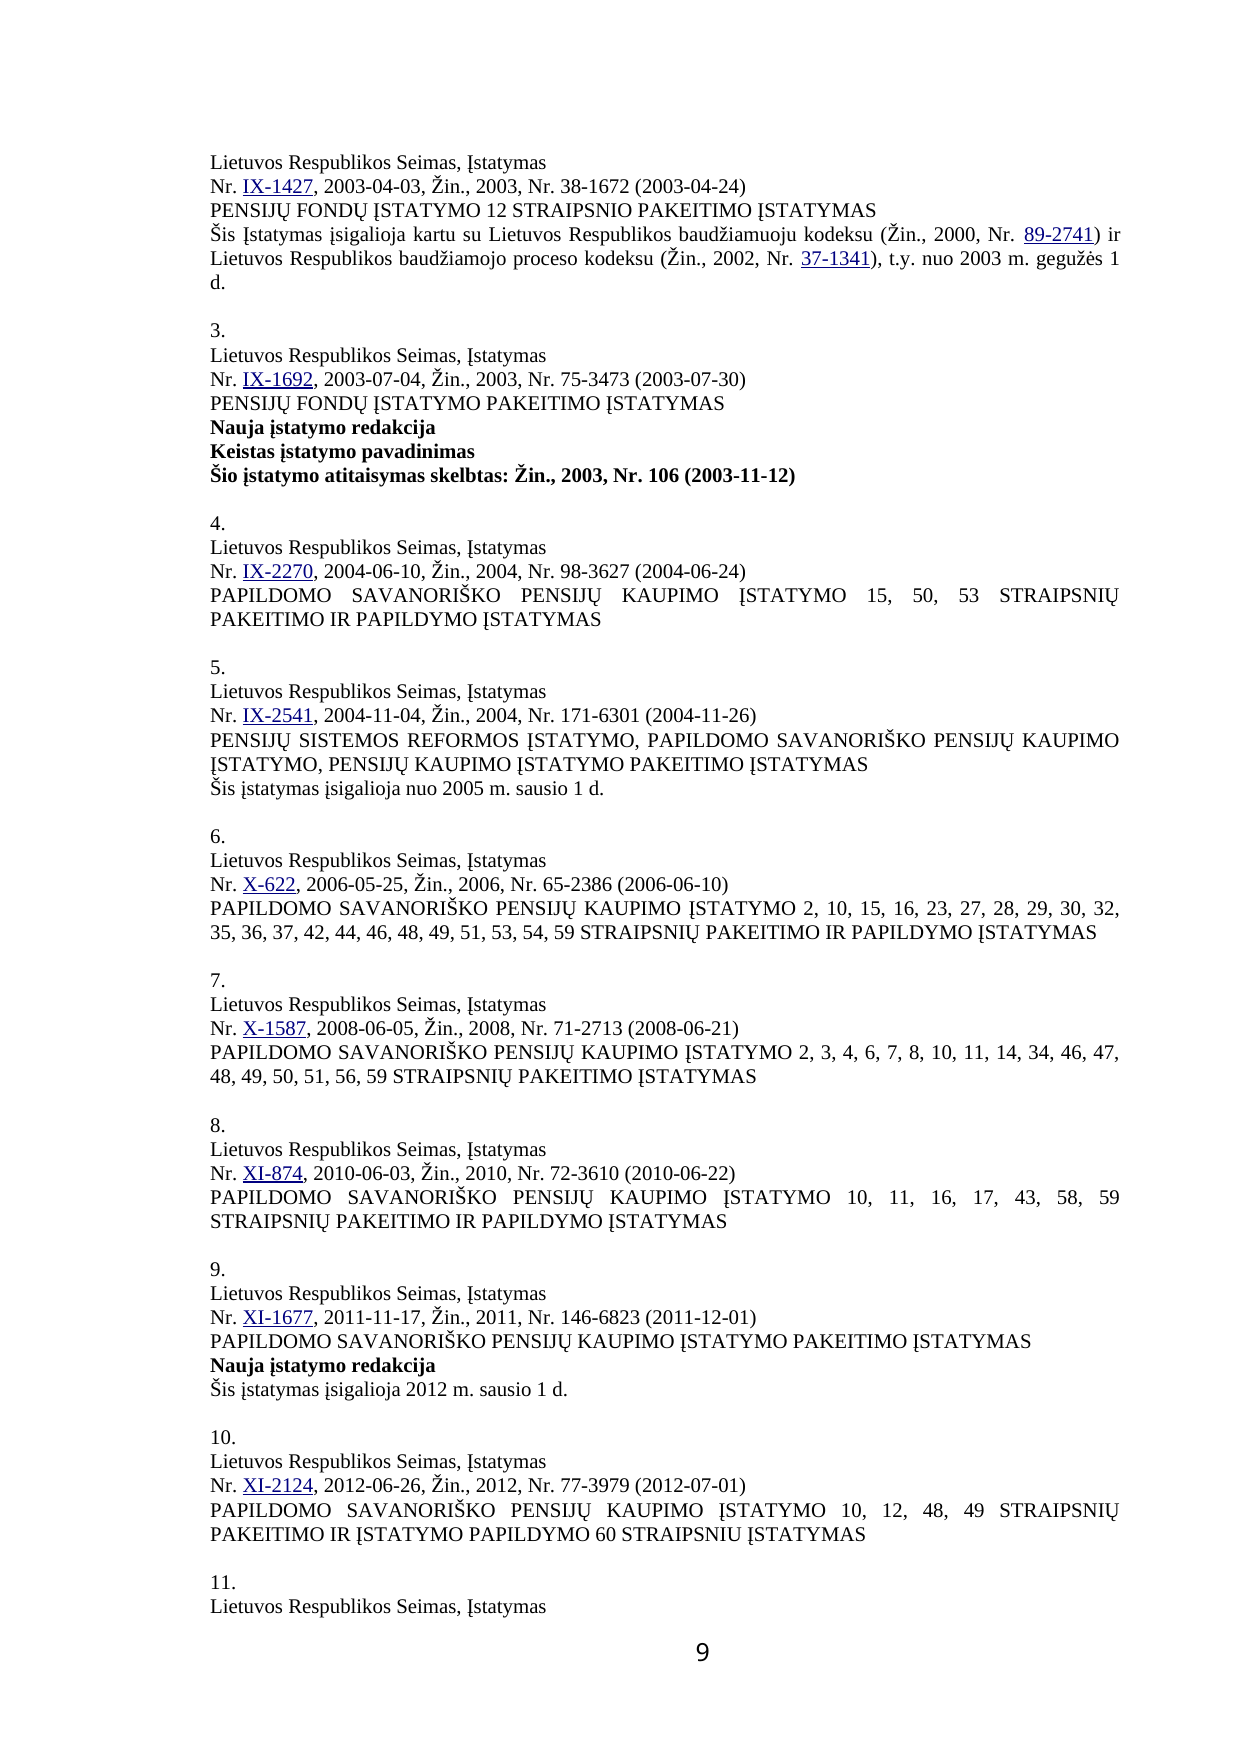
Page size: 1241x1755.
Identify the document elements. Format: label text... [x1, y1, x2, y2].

text 7. [210, 968, 1120, 992]
text 5. [210, 655, 1120, 679]
text Šio įstatymo atitaisymas skelbtas: Žin., 2003, Nr. 106 (2003-11-12) [210, 463, 1120, 487]
text Lietuvos Respublikos Seimas, Įstatymas [210, 150, 1120, 174]
text 4. [210, 511, 1120, 535]
text 11. [210, 1570, 1120, 1594]
text PAPILDOMO SAVANORIŠKO PENSIJŲ KAUPIMO ĮSTATYMO 2, 3, 4, 6, 7, 8, 10, 11, 14, 34, 46, 47, 48, 49, 50, 51, 56, 59 STRAIPSNIŲ PAKEITIMO ĮSTATYMAS [210, 1040, 1120, 1088]
text Nr. IX-2270, 2004-06-10, Žin., 2004, Nr. 98-3627 (2004-06-24) [210, 559, 1120, 583]
text PAPILDOMO SAVANORIŠKO PENSIJŲ KAUPIMO ĮSTATYMO 10, 12, 48, 49 STRAIPSNIŲ PAKEITIMO IR ĮSTATYMO PAPILDYMO 60 STRAIPSNIU ĮSTATYMAS [210, 1497, 1120, 1546]
text Šis Įstatymas įsigalioja kartu su Lietuvos Respublikos baudžiamuoju kodeksu (Žin., 2000, Nr. 89-2741) ir Lietuvos Respublikos baudžiamojo proceso kodeksu (Žin., 2002, Nr. 37-1341), t.y. nuo 2003 m. gegužės 1 d. [210, 222, 1120, 294]
text Lietuvos Respublikos Seimas, Įstatymas [210, 679, 1120, 703]
text PAPILDOMO SAVANORIŠKO PENSIJŲ KAUPIMO ĮSTATYMO PAKEITIMO ĮSTATYMAS [210, 1329, 1120, 1353]
text PAPILDOMO SAVANORIŠKO PENSIJŲ KAUPIMO ĮSTATYMO 2, 10, 15, 16, 23, 27, 28, 29, 30, 32, 35, 36, 37, 42, 44, 46, 48, 49, 51, 53, 54, 59 STRAIPSNIŲ PAKEITIMO IR PAPILDYMO ĮSTATYMAS [210, 896, 1120, 944]
text 10. [210, 1425, 1120, 1449]
text PENSIJŲ SISTEMOS REFORMOS ĮSTATYMO, PAPILDOMO SAVANORIŠKO PENSIJŲ KAUPIMO ĮSTATYMO, PENSIJŲ KAUPIMO ĮSTATYMO PAKEITIMO ĮSTATYMAS [210, 727, 1120, 776]
text PAPILDOMO SAVANORIŠKO PENSIJŲ KAUPIMO ĮSTATYMO 10, 11, 16, 17, 43, 58, 59 STRAIPSNIŲ PAKEITIMO IR PAPILDYMO ĮSTATYMAS [210, 1185, 1120, 1233]
text Lietuvos Respublikos Seimas, Įstatymas [210, 1449, 1120, 1473]
text PENSIJŲ FONDŲ ĮSTATYMO PAKEITIMO ĮSTATYMAS [210, 391, 1120, 415]
text Nr. X-622, 2006-05-25, Žin., 2006, Nr. 65-2386 (2006-06-10) [210, 872, 1120, 896]
text Nr. XI-874, 2010-06-03, Žin., 2010, Nr. 72-3610 (2010-06-22) [210, 1161, 1120, 1185]
text 9. [210, 1257, 1120, 1281]
text Lietuvos Respublikos Seimas, Įstatymas [210, 535, 1120, 559]
text Nr. XI-1677, 2011-11-17, Žin., 2011, Nr. 146-6823 (2011-12-01) [210, 1305, 1120, 1329]
text Lietuvos Respublikos Seimas, Įstatymas [210, 342, 1120, 367]
text Nauja įstatymo redakcija [210, 1353, 1120, 1377]
text Lietuvos Respublikos Seimas, Įstatymas [210, 1281, 1120, 1305]
text Lietuvos Respublikos Seimas, Įstatymas [210, 992, 1120, 1016]
text Nr. IX-1692, 2003-07-04, Žin., 2003, Nr. 75-3473 (2003-07-30) [210, 367, 1120, 391]
text Nauja įstatymo redakcija [210, 415, 1120, 439]
text Keistas įstatymo pavadinimas [210, 439, 1120, 463]
text 3. [210, 318, 1120, 342]
text Šis įstatymas įsigalioja 2012 m. sausio 1 d. [210, 1377, 1120, 1401]
text PENSIJŲ FONDŲ ĮSTATYMO 12 STRAIPSNIO PAKEITIMO ĮSTATYMAS [210, 198, 1120, 222]
text PAPILDOMO SAVANORIŠKO PENSIJŲ KAUPIMO ĮSTATYMO 15, 50, 53 STRAIPSNIŲ PAKEITIMO IR PAPILDYMO ĮSTATYMAS [210, 583, 1120, 631]
text Nr. IX-1427, 2003-04-03, Žin., 2003, Nr. 38-1672 (2003-04-24) [210, 174, 1120, 198]
text Šis įstatymas įsigalioja nuo 2005 m. sausio 1 d. [210, 776, 1120, 800]
text Lietuvos Respublikos Seimas, Įstatymas [210, 1594, 1120, 1618]
text Nr. XI-2124, 2012-06-26, Žin., 2012, Nr. 77-3979 (2012-07-01) [210, 1473, 1120, 1497]
text Nr. X-1587, 2008-06-05, Žin., 2008, Nr. 71-2713 (2008-06-21) [210, 1016, 1120, 1040]
text Nr. IX-2541, 2004-11-04, Žin., 2004, Nr. 171-6301 (2004-11-26) [210, 703, 1120, 727]
text 8. [210, 1112, 1120, 1137]
text 6. [210, 824, 1120, 848]
text Lietuvos Respublikos Seimas, Įstatymas [210, 848, 1120, 872]
text Lietuvos Respublikos Seimas, Įstatymas [210, 1137, 1120, 1161]
